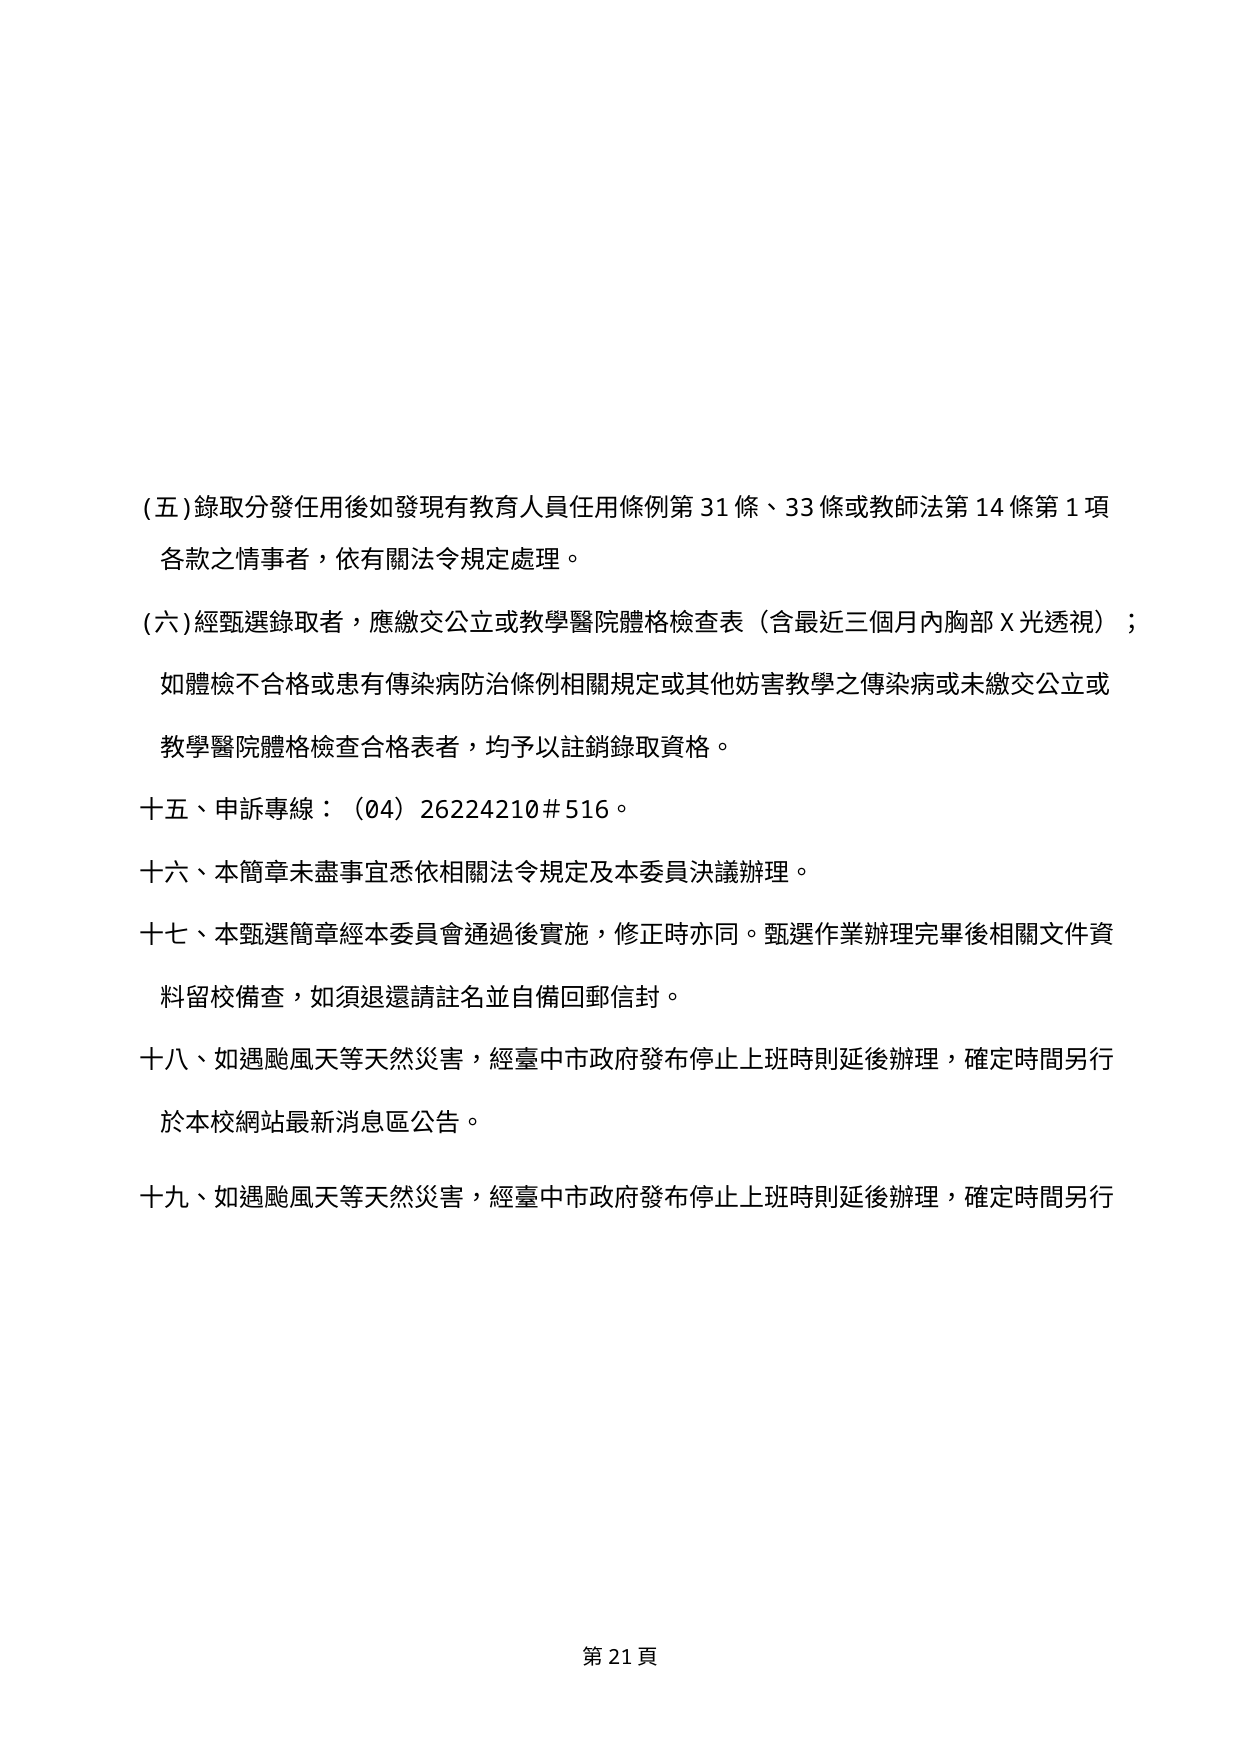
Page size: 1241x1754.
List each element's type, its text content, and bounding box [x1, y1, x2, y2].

text 十六、本簡章未盡事宜悉依相關法令規定及本委員決議辦理。 [139, 829, 1122, 891]
text 十八、如遇颱風天等天然災害，經臺中市政府發布停止上班時則延後辦理，確定時間另行於本校網站最新消息區公告。 [139, 1016, 1122, 1141]
text 十五、申訴專線：（04）26224210＃516。 [139, 766, 1122, 829]
text 十九、如遇颱風天等天然災害，經臺中市政府發布停止上班時則延後辦理，確定時間另行 [139, 1154, 1122, 1216]
text 十七、本甄選簡章經本委員會通過後實施，修正時亦同。甄選作業辦理完畢後相關文件資料留校備查，如須退還請註名並自備回郵信封。 [139, 891, 1122, 1016]
text (六)經甄選錄取者，應繳交公立或教學醫院體格檢查表（含最近三個月內胸部X光透視）；如體檢不合格或患有傳染病防治條例相關規定或其他妨害教學之傳染病或未繳交公立或教學醫院體格檢查合格表者，均予以註銷錄取資格。 [139, 579, 1122, 766]
text (五)錄取分發任用後如發現有教育人員任用條例第31條、33條或教師法第14條第1項各款之情事者，依有關法令規定處理。 [139, 475, 1122, 579]
